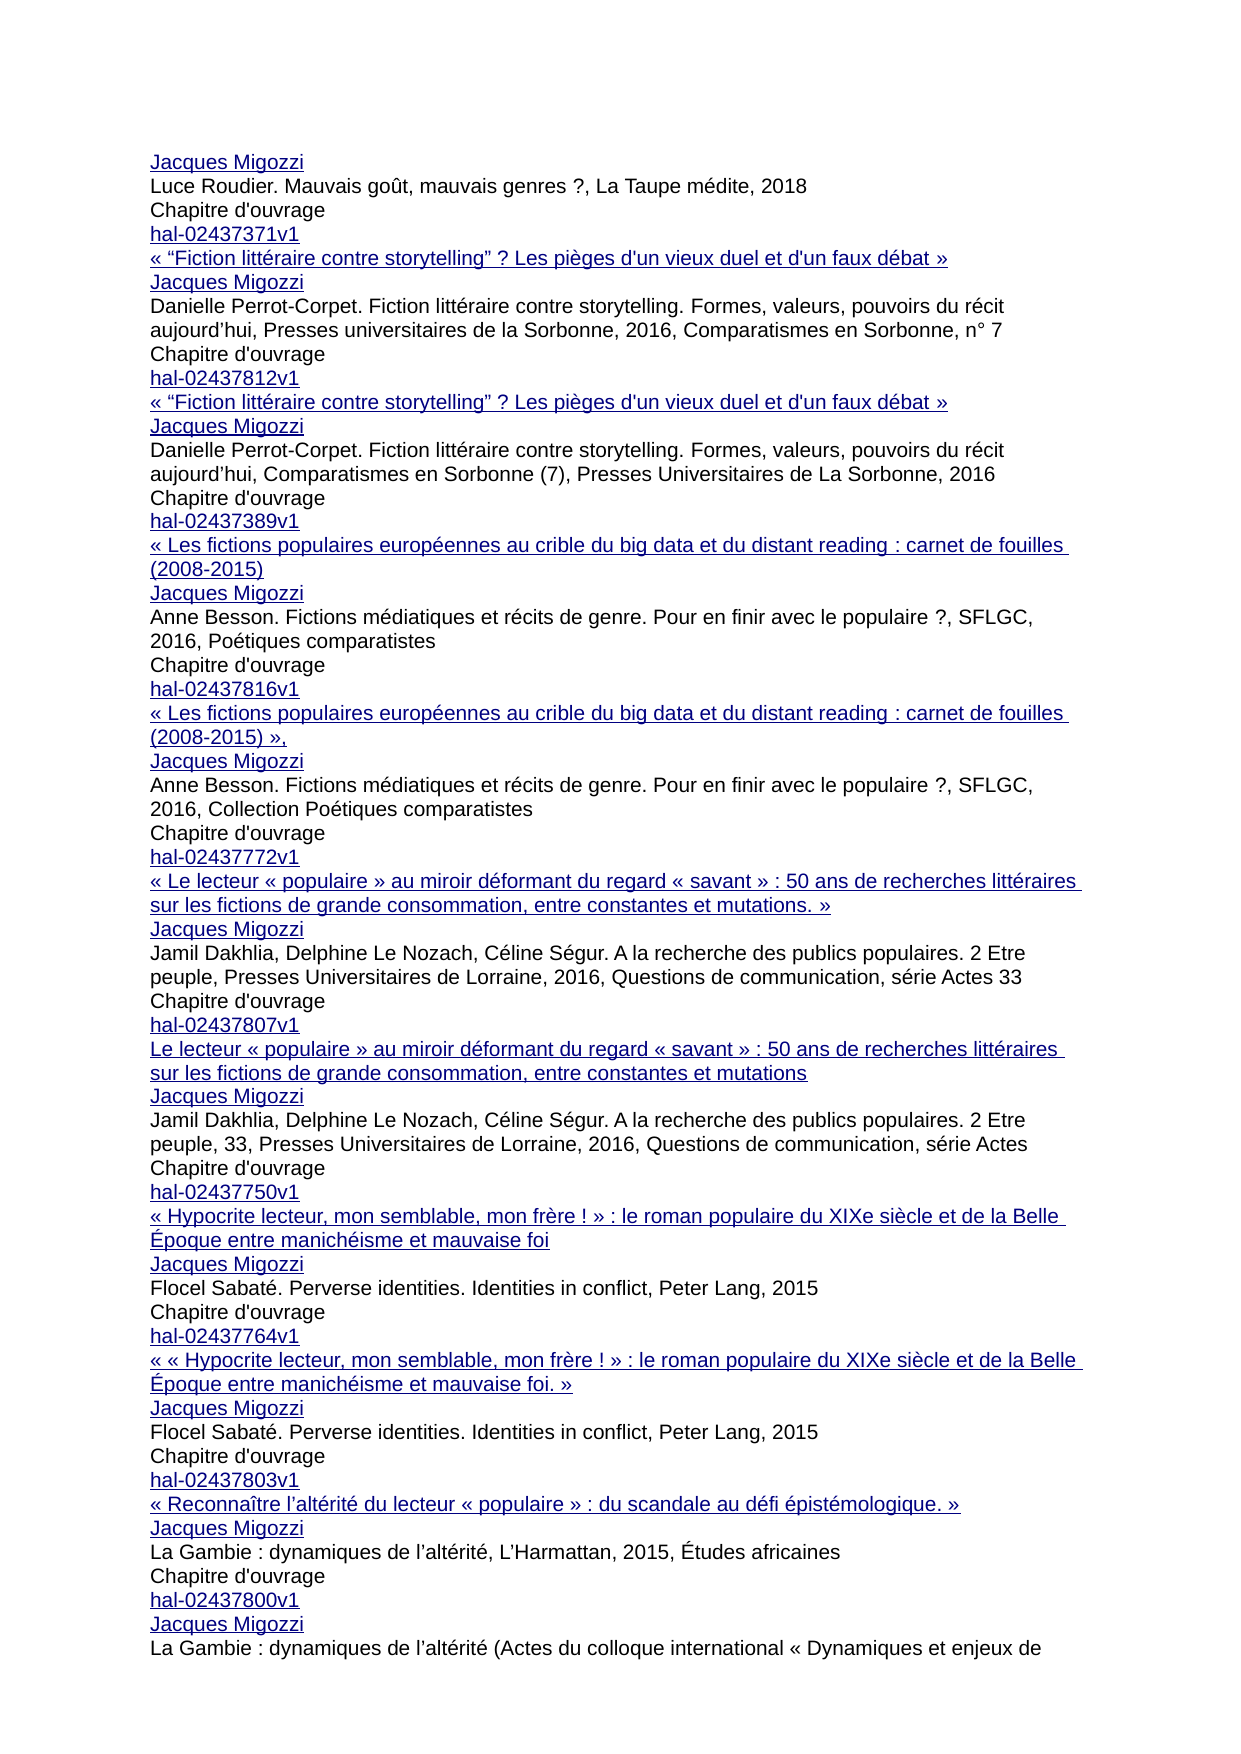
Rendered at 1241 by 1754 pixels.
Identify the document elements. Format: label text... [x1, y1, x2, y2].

table_cell « Les fictions populaires européennes au crible du big data et du distant reading : carnet de fouilles (2008-2015) », Jacques Migozzi Anne Besson. Fictions médiatiques et récits de genre. Pour en finir avec le populaire ?, SFLGC, 2016, Collection Poétiques comparatistes Chapitre d'ouvrage hal-02437772v1 [150, 701, 1090, 869]
table_cell « Hypocrite lecteur, mon semblable, mon frère ! » : le roman populaire du XIXe siècle et de la Belle Époque entre manichéisme et mauvaise foi Jacques Migozzi Flocel Sabaté. Perverse identities. Identities in conflict, Peter Lang, 2015 Chapitre d'ouvrage hal-02437764v1 [150, 1204, 1090, 1348]
table_cell « Reconnaître l’altérité du lecteur « populaire » : du scandale au défi épistémologique. » Jacques Migozzi La Gambie : dynamiques de l’altérité, L’Harmattan, 2015, Études africaines Chapitre d'ouvrage hal-02437800v1 [150, 1492, 1090, 1611]
table_cell « Le lecteur « populaire » au miroir déformant du regard « savant » : 50 ans de recherches littéraires sur les fictions de grande consommation, entre constantes et mutations. » Jacques Migozzi Jamil Dakhlia, Delphine Le Nozach, Céline Ségur. A la recherche des publics populaires. 2 Etre peuple, Presses Universitaires de Lorraine, 2016, Questions de communication, série Actes 33 Chapitre d'ouvrage hal-02437807v1 [150, 869, 1090, 1036]
table_cell « Reconnaître l’altérité du lecteur « populaire » : du scandale au défi épistémologique. » Jacques Migozzi La Gambie : dynamiques de l’altérité (Actes du colloque international « Dynamiques et enjeux de l’altérité et du plurilinguisme », Banjul, 7-9 novembre 2012.), tome 1., L’Harmattan, 2015 Chapitre d'ouvrage hal-02437228v1 [150, 1611, 1090, 1659]
table_cell Jacques Migozzi Luce Roudier. Mauvais goût, mauvais genres ?, La Taupe médite, 2018 Chapitre d'ouvrage hal-02437371v1 [150, 150, 1090, 246]
table_cell « “Fiction littéraire contre storytelling” ? Les pièges d'un vieux duel et d'un faux débat » Jacques Migozzi Danielle Perrot-Corpet. Fiction littéraire contre storytelling. Formes, valeurs, pouvoirs du récit aujourd’hui, Comparatismes en Sorbonne (7), Presses Universitaires de La Sorbonne, 2016 Chapitre d'ouvrage hal-02437389v1 [150, 390, 1090, 533]
table_cell « “Fiction littéraire contre storytelling” ? Les pièges d'un vieux duel et d'un faux débat » Jacques Migozzi Danielle Perrot-Corpet. Fiction littéraire contre storytelling. Formes, valeurs, pouvoirs du récit aujourd’hui, Presses universitaires de la Sorbonne, 2016, Comparatismes en Sorbonne, n° 7 Chapitre d'ouvrage hal-02437812v1 [150, 246, 1090, 389]
table_cell « Les fictions populaires européennes au crible du big data et du distant reading : carnet de fouilles (2008-2015) Jacques Migozzi Anne Besson. Fictions médiatiques et récits de genre. Pour en finir avec le populaire ?, SFLGC, 2016, Poétiques comparatistes Chapitre d'ouvrage hal-02437816v1 [150, 533, 1090, 701]
table_cell « « Hypocrite lecteur, mon semblable, mon frère ! » : le roman populaire du XIXe siècle et de la Belle Époque entre manichéisme et mauvaise foi. » Jacques Migozzi Flocel Sabaté. Perverse identities. Identities in conflict, Peter Lang, 2015 Chapitre d'ouvrage hal-02437803v1 [150, 1348, 1090, 1492]
table_cell Le lecteur « populaire » au miroir déformant du regard « savant » : 50 ans de recherches littéraires sur les fictions de grande consommation, entre constantes et mutations Jacques Migozzi Jamil Dakhlia, Delphine Le Nozach, Céline Ségur. A la recherche des publics populaires. 2 Etre peuple, 33, Presses Universitaires de Lorraine, 2016, Questions de communication, série Actes Chapitre d'ouvrage hal-02437750v1 [150, 1036, 1090, 1204]
